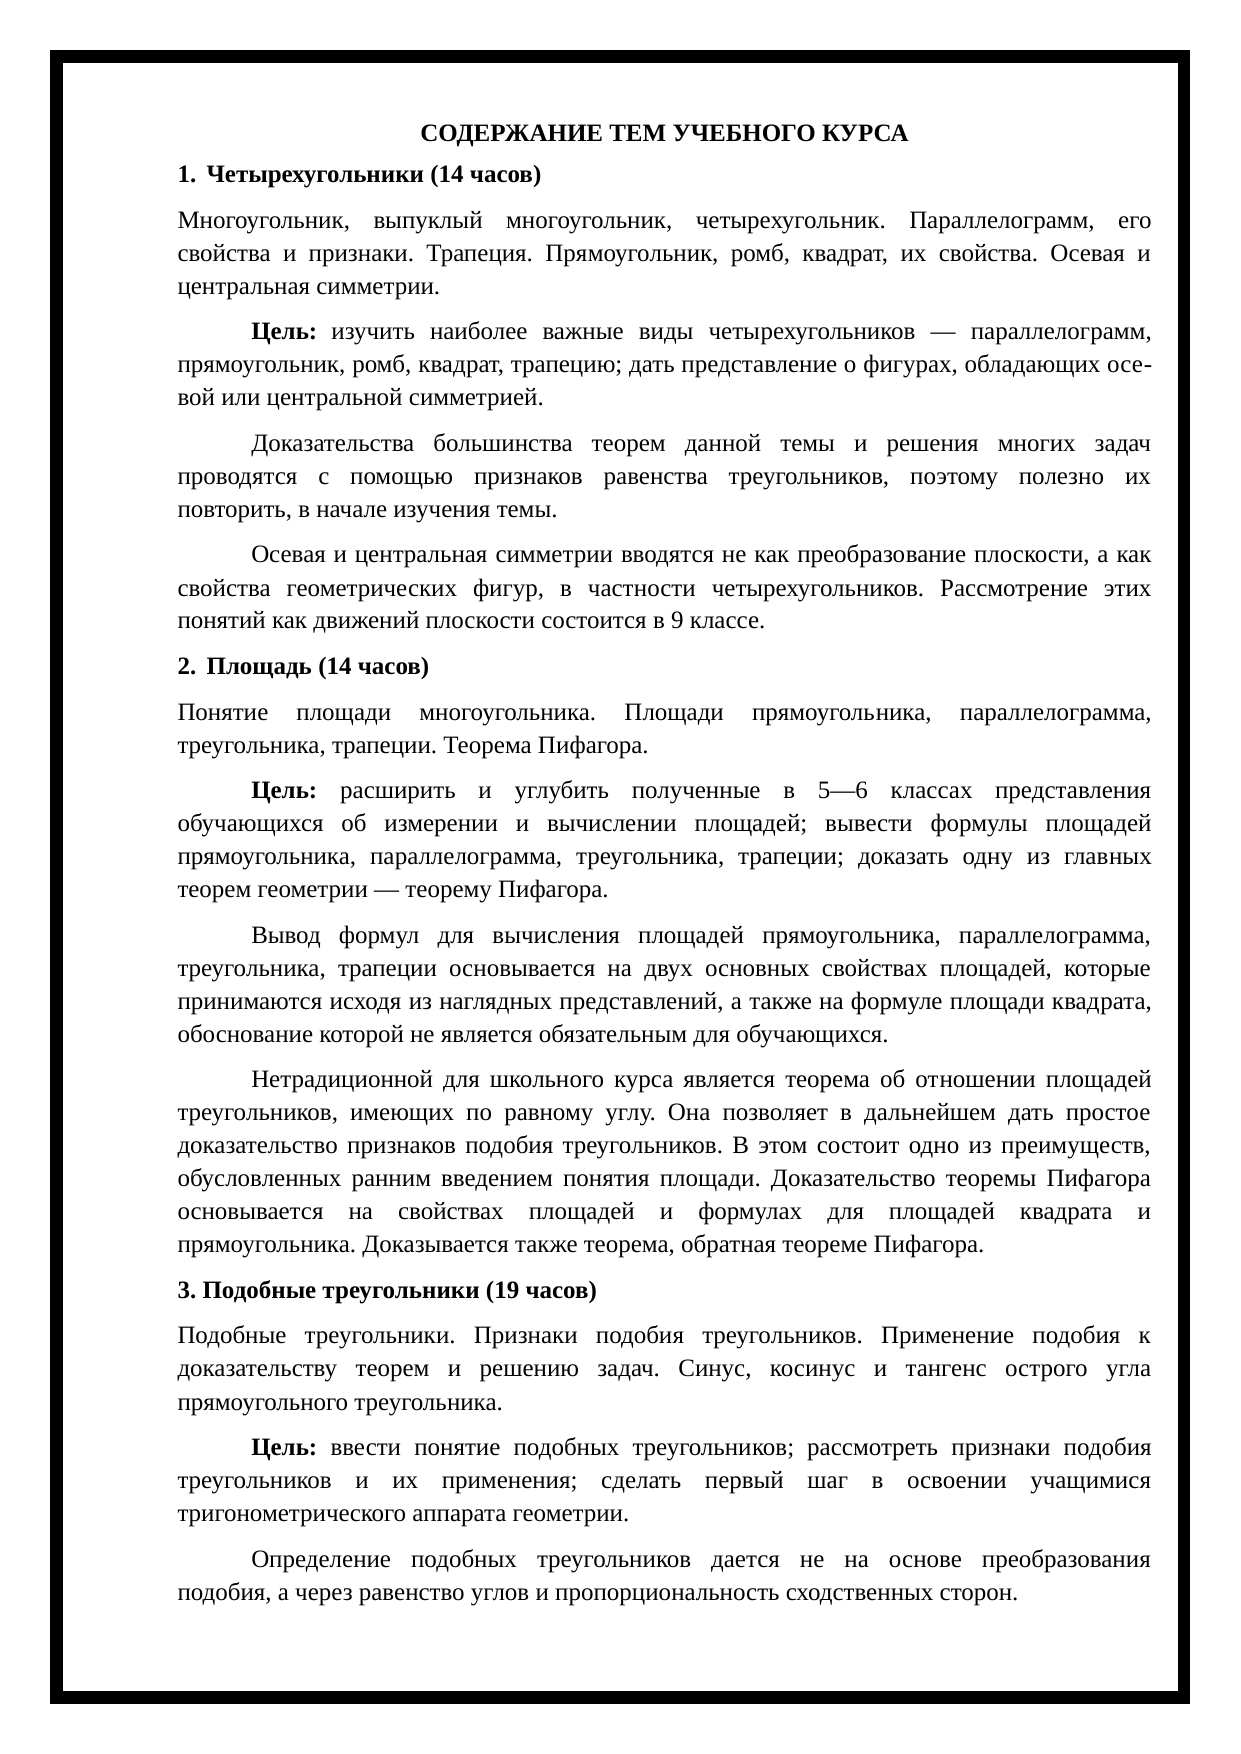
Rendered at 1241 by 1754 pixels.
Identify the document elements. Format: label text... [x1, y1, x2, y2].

text Цель: ввести понятие подобных треугольни­ков; рассмотреть признаки подобия треугольников и их применения; сделать первый шаг в освоении учащимися тригонометриче­ского аппарата геометрии. [177, 1432, 1152, 1527]
text Цель: изучить наиболее важные виды четы­рехугольников — параллелограмм, прямоугольник, ромб, квад­рат, трапецию; дать представление о фигурах, обладающих осе­вой или центральной симметрией. [177, 316, 1152, 411]
text Цель: расширить и углубить полученные в 5—6 классах представления обучающихся об измерении и вычисле­нии площадей; вывести формулы площадей прямоугольника, па­раллелограмма, треугольника, трапеции; доказать одну из глав­ных теорем геометрии — теорему Пифагора. [177, 775, 1152, 903]
text Многоугольник, выпуклый многоугольник, четырехуголь­ник. Параллелограмм, его свойства и признаки. Трапеция. Пря­моугольник, ромб, квадрат, их свойства. Осевая и центральная симметрии. [177, 205, 1152, 300]
text Определение подобных треугольников дается не на основе преобразования подобия, а через равенство углов и пропорцио­нальность сходственных сторон. [177, 1544, 1152, 1605]
text СОДЕРЖАНИЕ ТЕМ УЧЕБНОГО КУРСА [177, 118, 1152, 147]
text Понятие площади многоугольника. Площади прямоуголь­ника, параллелограмма, треугольника, трапеции. Теорема Пи­фагора. [177, 697, 1152, 758]
text Вывод формул для вычисления площадей прямоугольника, параллелограмма, треугольника, трапеции основывается на двух основных свойствах площадей, которые принимаются исходя из наглядных представлений, а также на формуле площади квад­рата, обоснование которой не является обязательным для обучающихся. [177, 920, 1152, 1048]
text Подобные треугольники. Признаки подобия треугольников. Применение подобия к доказательству теорем и решению задач. Синус, косинус и тангенс острого угла прямоугольного треуголь­ника. [177, 1321, 1152, 1415]
text Осевая и центральная симметрии вводятся не как преобразо­вание плоскости, а как свойства геометрических фигур, в част­ности четырехугольников. Рассмотрение этих понятий как дви­жений плоскости состоится в 9 классе. [177, 539, 1152, 634]
text Нетрадиционной для школьного курса является теорема об от­ношении площадей треугольников, имеющих по равному углу. Она позволяет в дальнейшем дать простое доказательство призна­ков подобия треугольников. В этом состоит одно из преимуществ, обусловленных ранним введением понятия площади. Доказательство теоремы Пифагора основывается на свойствах площадей и формулах для площадей квадрата и прямоугольника. Доказывается также теорема, обратная теореме Пифагора. [177, 1064, 1152, 1258]
text Доказательства большинства теорем данной темы и решения многих задач проводятся с помощью признаков равенства треугольников, поэтому полезно их повторить, в начале изучения темы. [177, 428, 1152, 523]
text 3. Подобные треугольники (19 часов) [177, 1275, 1152, 1304]
text 2. Площадь (14 часов) [177, 651, 1152, 680]
text 1. Четырехугольники (14 часов) [177, 159, 1152, 188]
